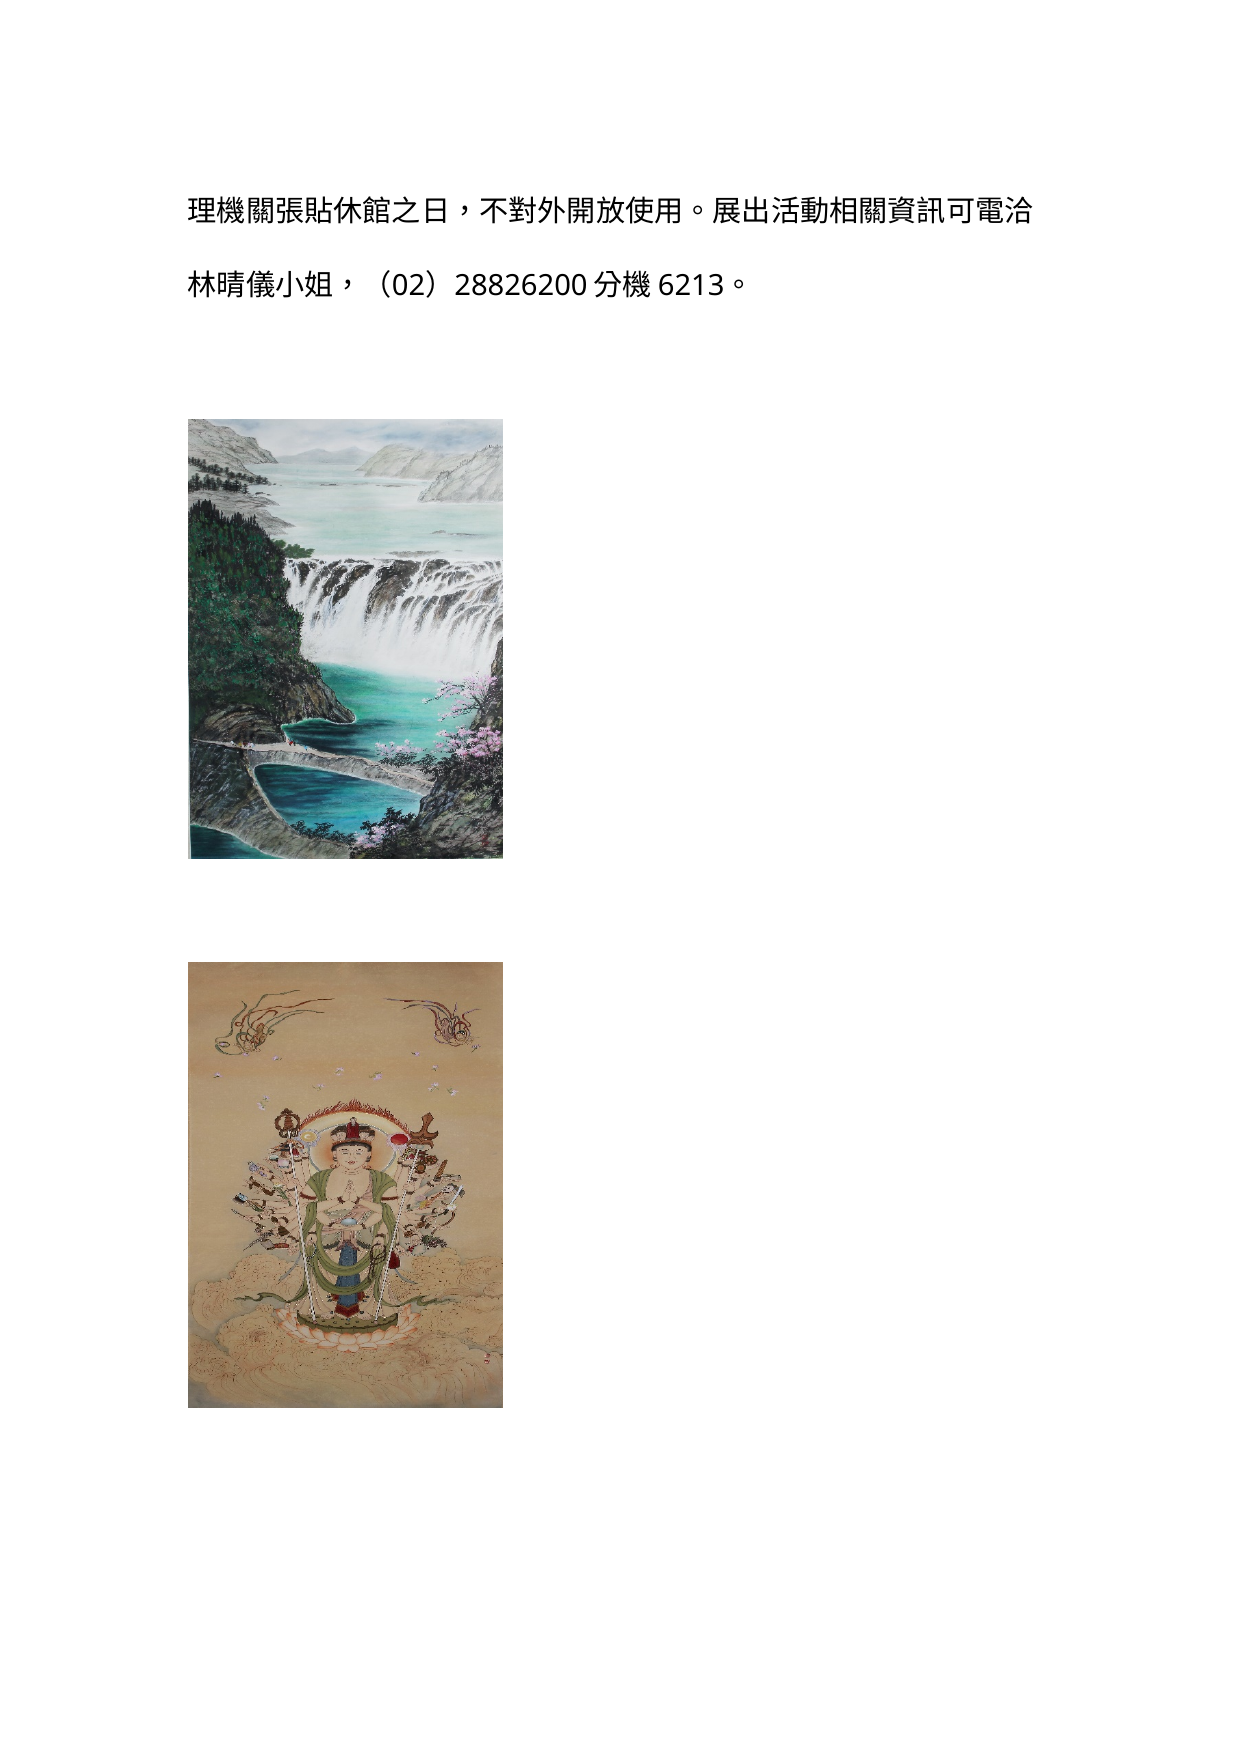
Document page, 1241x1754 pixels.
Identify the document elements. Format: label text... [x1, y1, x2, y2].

picture [196, 419, 506, 859]
text 理機關張貼休館之日，不對外開放使用。展出活動相關資訊可電洽 [187, 164, 1103, 239]
picture [196, 962, 506, 1409]
text 林晴儀小姐，（02）28826200分機6213。 [187, 239, 1103, 314]
